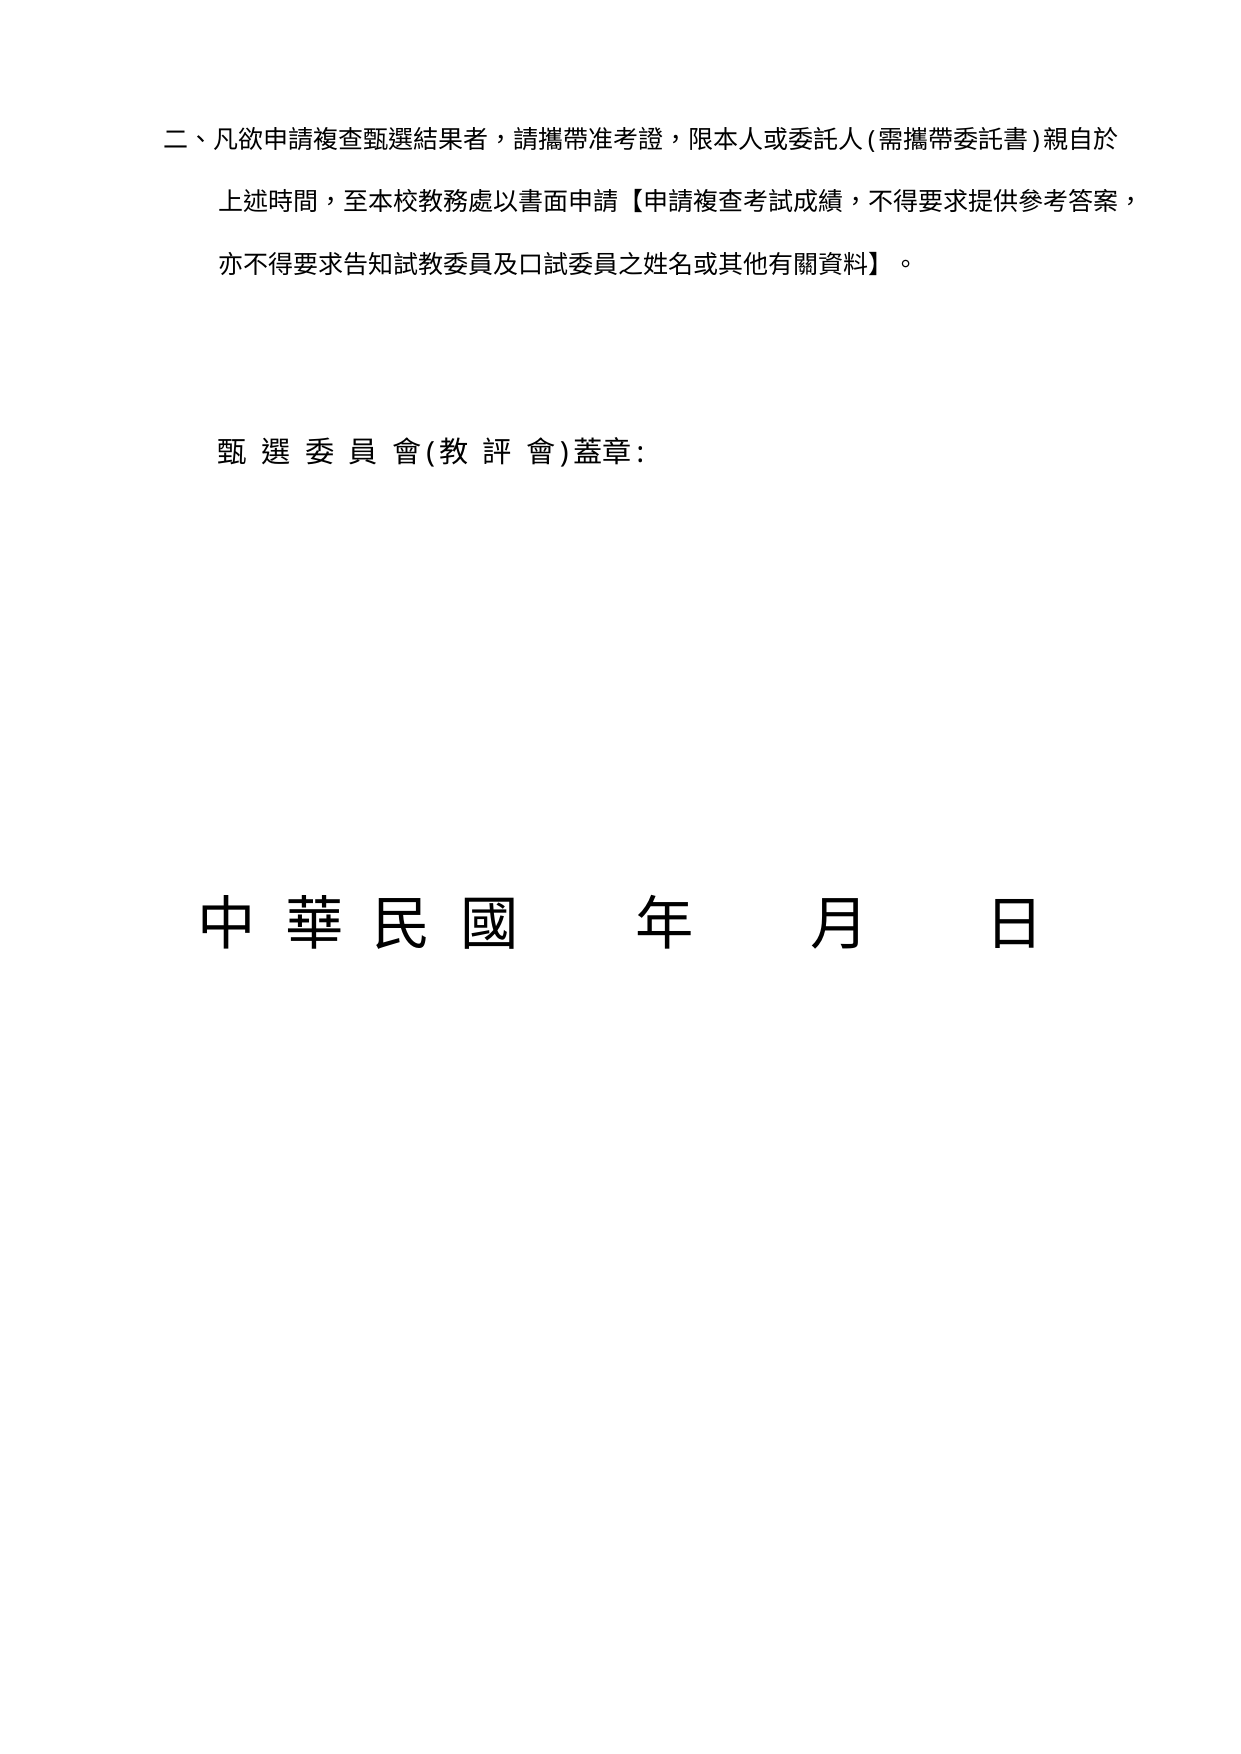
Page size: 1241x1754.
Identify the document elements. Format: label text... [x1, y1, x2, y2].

text 中 華 民 國 年 月 日 [89, 846, 1152, 971]
text 亦不得要求告知試教委員及口試委員之姓名或其他有關資料】。 [89, 221, 1152, 283]
text 甄 選 委 員 會(教 評 會)蓋章: [100, 408, 1152, 471]
text 上述時間，至本校教務處以書面申請【申請複查考試成績，不得要求提供參考答案， [89, 158, 1152, 221]
text 二、凡欲申請複查甄選結果者，請攜帶准考證，限本人或委託人(需攜帶委託書)親自於 [89, 96, 1152, 158]
